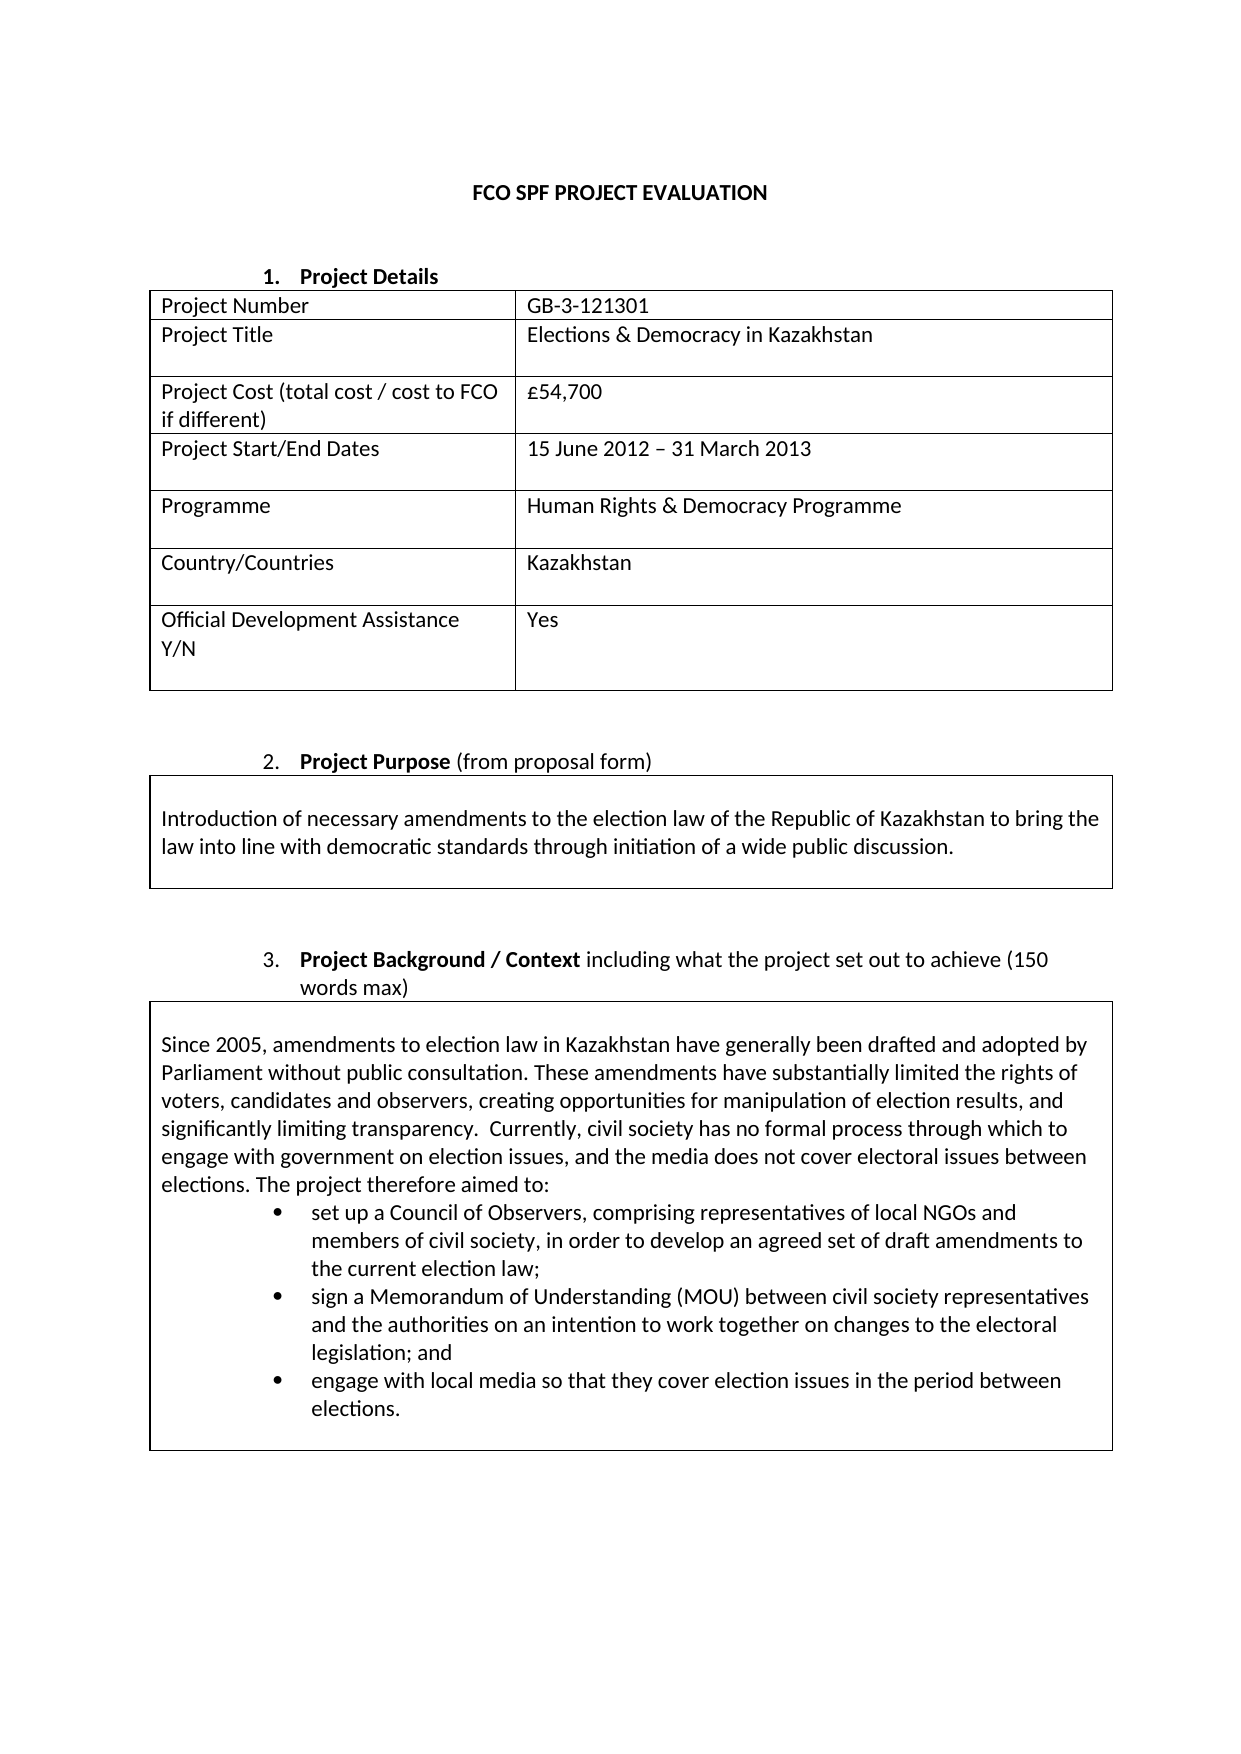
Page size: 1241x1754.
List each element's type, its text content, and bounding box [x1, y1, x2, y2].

list Project Background / Context including what the project set out to achieve (150 words max) [262, 945, 1090, 1001]
table_header Introduction of necessary amendments to the election law of the Republic of Kazakhstan to bring the law into line with democratic standards through initiation of a wide public discussion. [151, 776, 1112, 888]
table_cell Kazakhstan [516, 549, 1112, 604]
table_cell Elections & Democracy in Kazakhstan [516, 320, 1112, 376]
table_cell Project Cost (total cost / cost to FCO if different) [151, 377, 515, 433]
table_header Since 2005, amendments to election law in Kazakhstan have generally been drafted and adopted by Parliament without public consultation. These amendments have substantially limited the rights of voters, candidates and observers, creating opportunities for manipulation of election results, and significantly limiting transparency. Currently, civil society has no formal process through which to engage with government on election issues, and the media does not cover electoral issues between elections. The project therefore aimed to: set up a Council of Observers, comprising representatives of local NGOs and members of civil society, in order to develop an agreed set of draft amendments to the current election law; sign a Memorandum of Understanding (MOU) between civil society representatives and the authorities on an intention to work together on changes to the electoral legislation; and engage with local media so that they cover election issues in the period between elections. [151, 1002, 1112, 1450]
table_cell Official Development Assistance Y/N [151, 606, 515, 690]
table_cell Project Title [151, 320, 515, 376]
table_cell Country/Countries [151, 549, 515, 604]
list Project Purpose (from proposal form) [262, 747, 1090, 775]
table_cell £54,700 [516, 377, 1112, 433]
table_header Project Number [151, 291, 515, 319]
table_cell Programme [151, 491, 515, 547]
table_cell 15 June 2012 – 31 March 2013 [516, 434, 1112, 490]
text FCO SPF PROJECT EVALUATION [150, 178, 1090, 206]
table_header GB-3-121301 [516, 291, 1112, 319]
table_cell Project Start/End Dates [151, 434, 515, 490]
table_cell Human Rights & Democracy Programme [516, 491, 1112, 547]
list Project Details [262, 262, 1090, 290]
table_cell Yes [516, 606, 1112, 690]
